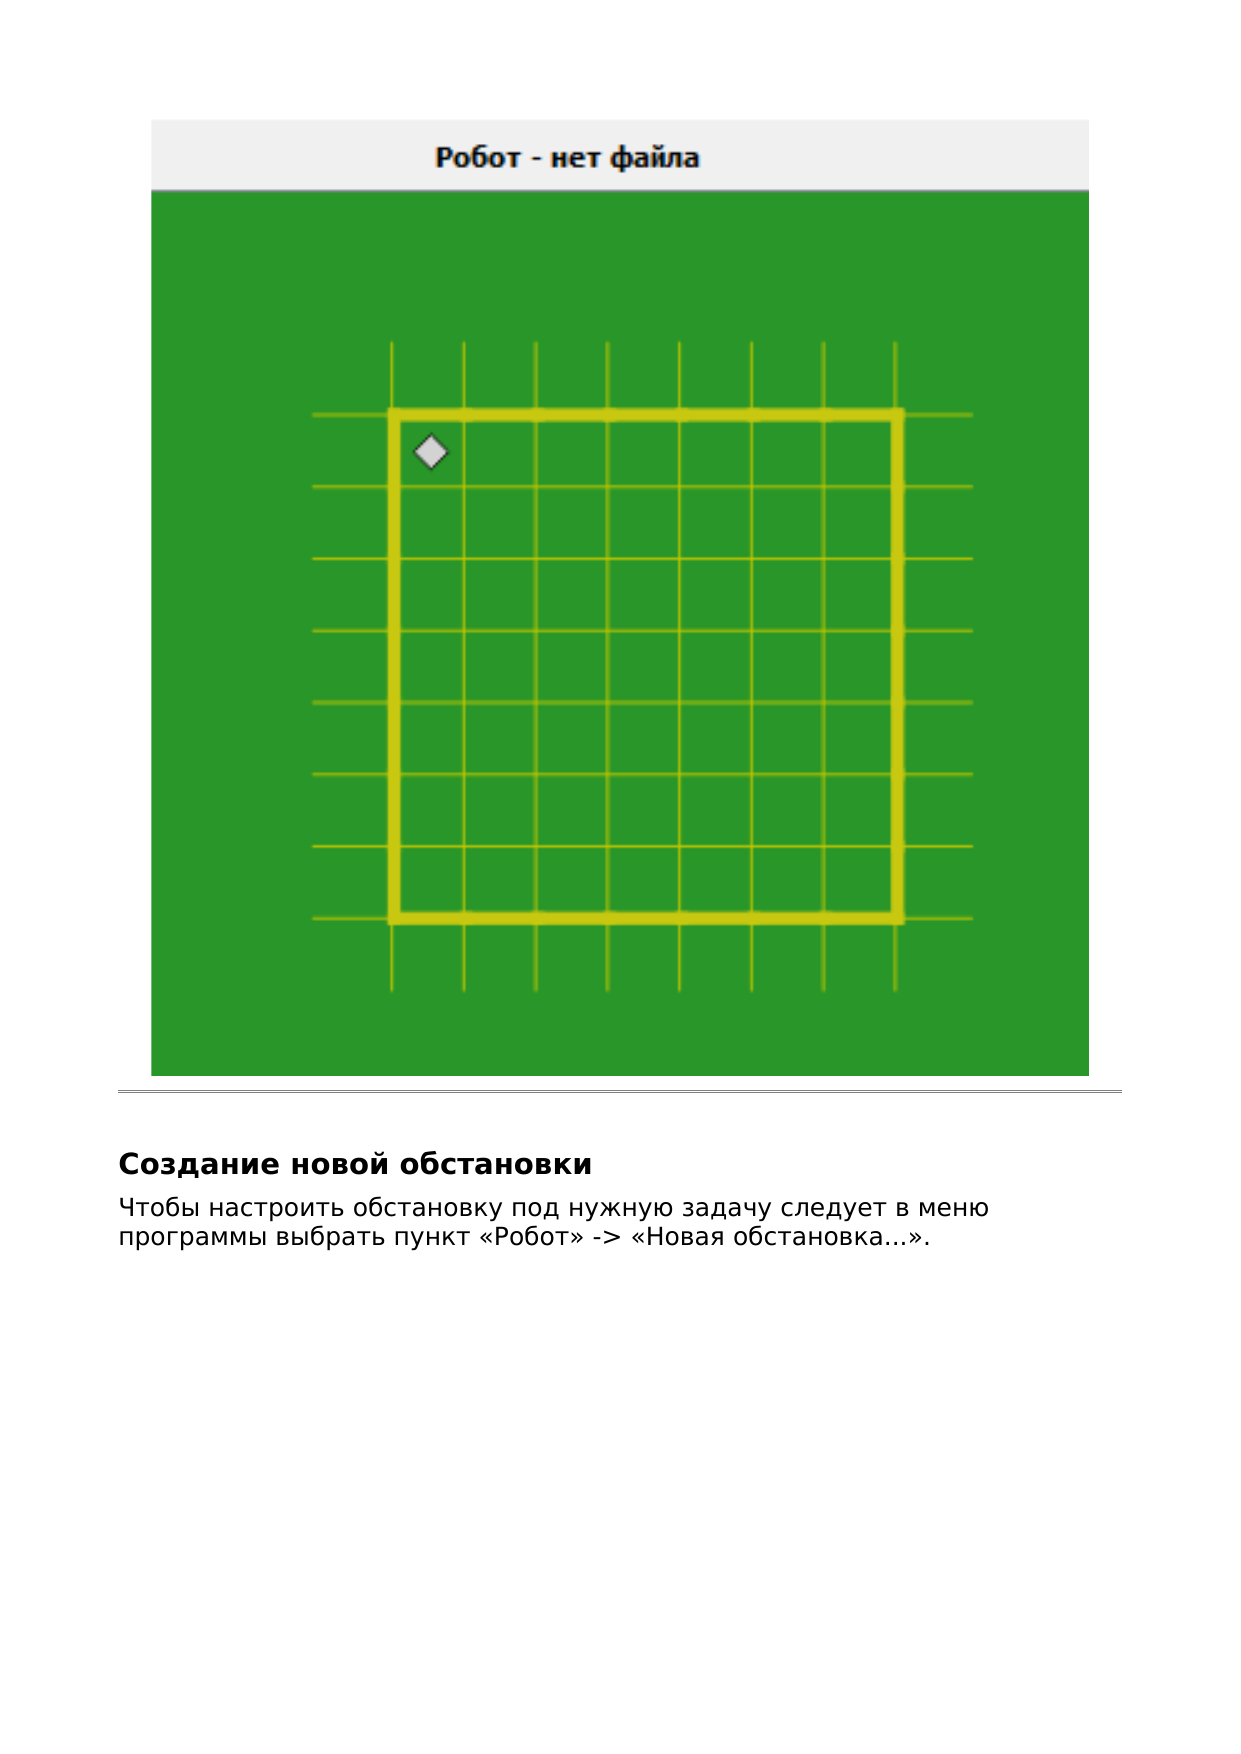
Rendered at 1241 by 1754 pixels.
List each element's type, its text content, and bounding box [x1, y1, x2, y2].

subtitle Создание новой обстановки [118, 1147, 1122, 1181]
picture [151, 118, 1089, 1076]
text Чтобы настроить обстановку под нужную задачу следует в меню программы выбрать пункт «Робот» -> «Новая обстановка...». [118, 1193, 1122, 1252]
